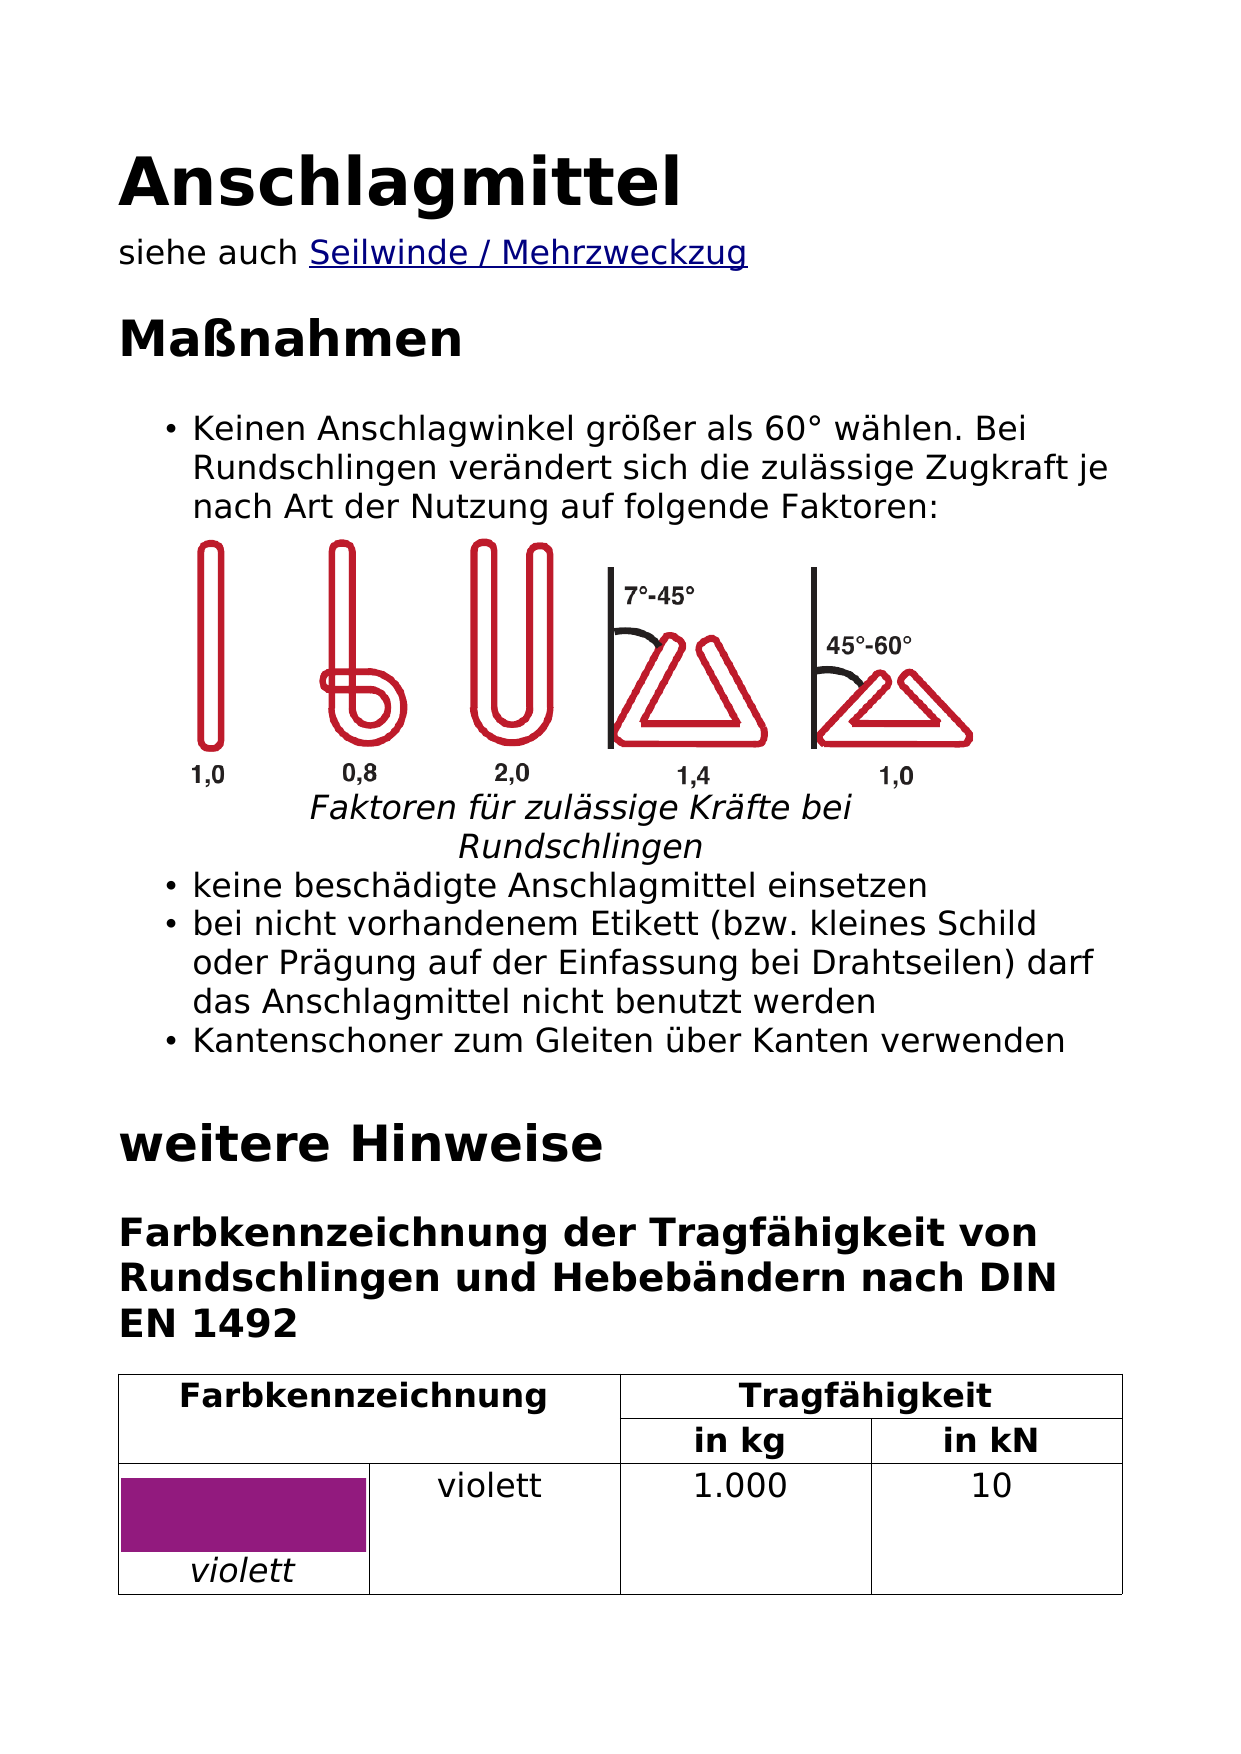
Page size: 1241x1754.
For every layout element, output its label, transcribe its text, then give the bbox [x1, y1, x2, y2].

table_cell in kN [872, 1419, 1122, 1463]
list Kantenschoner zum Gleiten über Kanten verwenden [177, 1021, 1122, 1060]
subtitle Maßnahmen [118, 309, 1122, 368]
table_cell violett [370, 1464, 620, 1594]
list Keinen Anschlagwinkel größer als 60° wählen. Bei Rundschlingen verändert sich die zulässige Zugkraft je nach Art der Nutzung auf folgende Faktoren: [177, 410, 1122, 866]
table_cell [119, 1464, 369, 1594]
subtitle Farbkennzeichnung der Tragfähigkeit von Rundschlingen und Hebebändern nach DIN EN 1492 [118, 1211, 1122, 1346]
table_header Tragfähigkeit [621, 1375, 1122, 1418]
table_cell 10 [872, 1464, 1122, 1594]
table_cell in kg [621, 1419, 871, 1463]
text siehe auch Seilwinde / Mehrzweckzug [118, 233, 1122, 272]
list bei nicht vorhandenem Etikett (bzw. kleines Schild oder Prägung auf der Einfassung bei Drahtseilen) darf das Anschlagmittel nicht benutzt werden [177, 905, 1122, 1021]
picture [121, 1478, 367, 1552]
subtitle weitere Hinweise [118, 1115, 1122, 1173]
picture [192, 538, 974, 789]
table_header Farbkennzeichnung [119, 1375, 620, 1463]
list keine beschädigte Anschlagmittel einsetzen [177, 866, 1122, 905]
list Faktoren für zulässige Kräfte bei Rundschlingen [192, 789, 973, 866]
subtitle Anschlagmittel [118, 143, 1122, 221]
table_cell 1.000 [621, 1464, 871, 1594]
